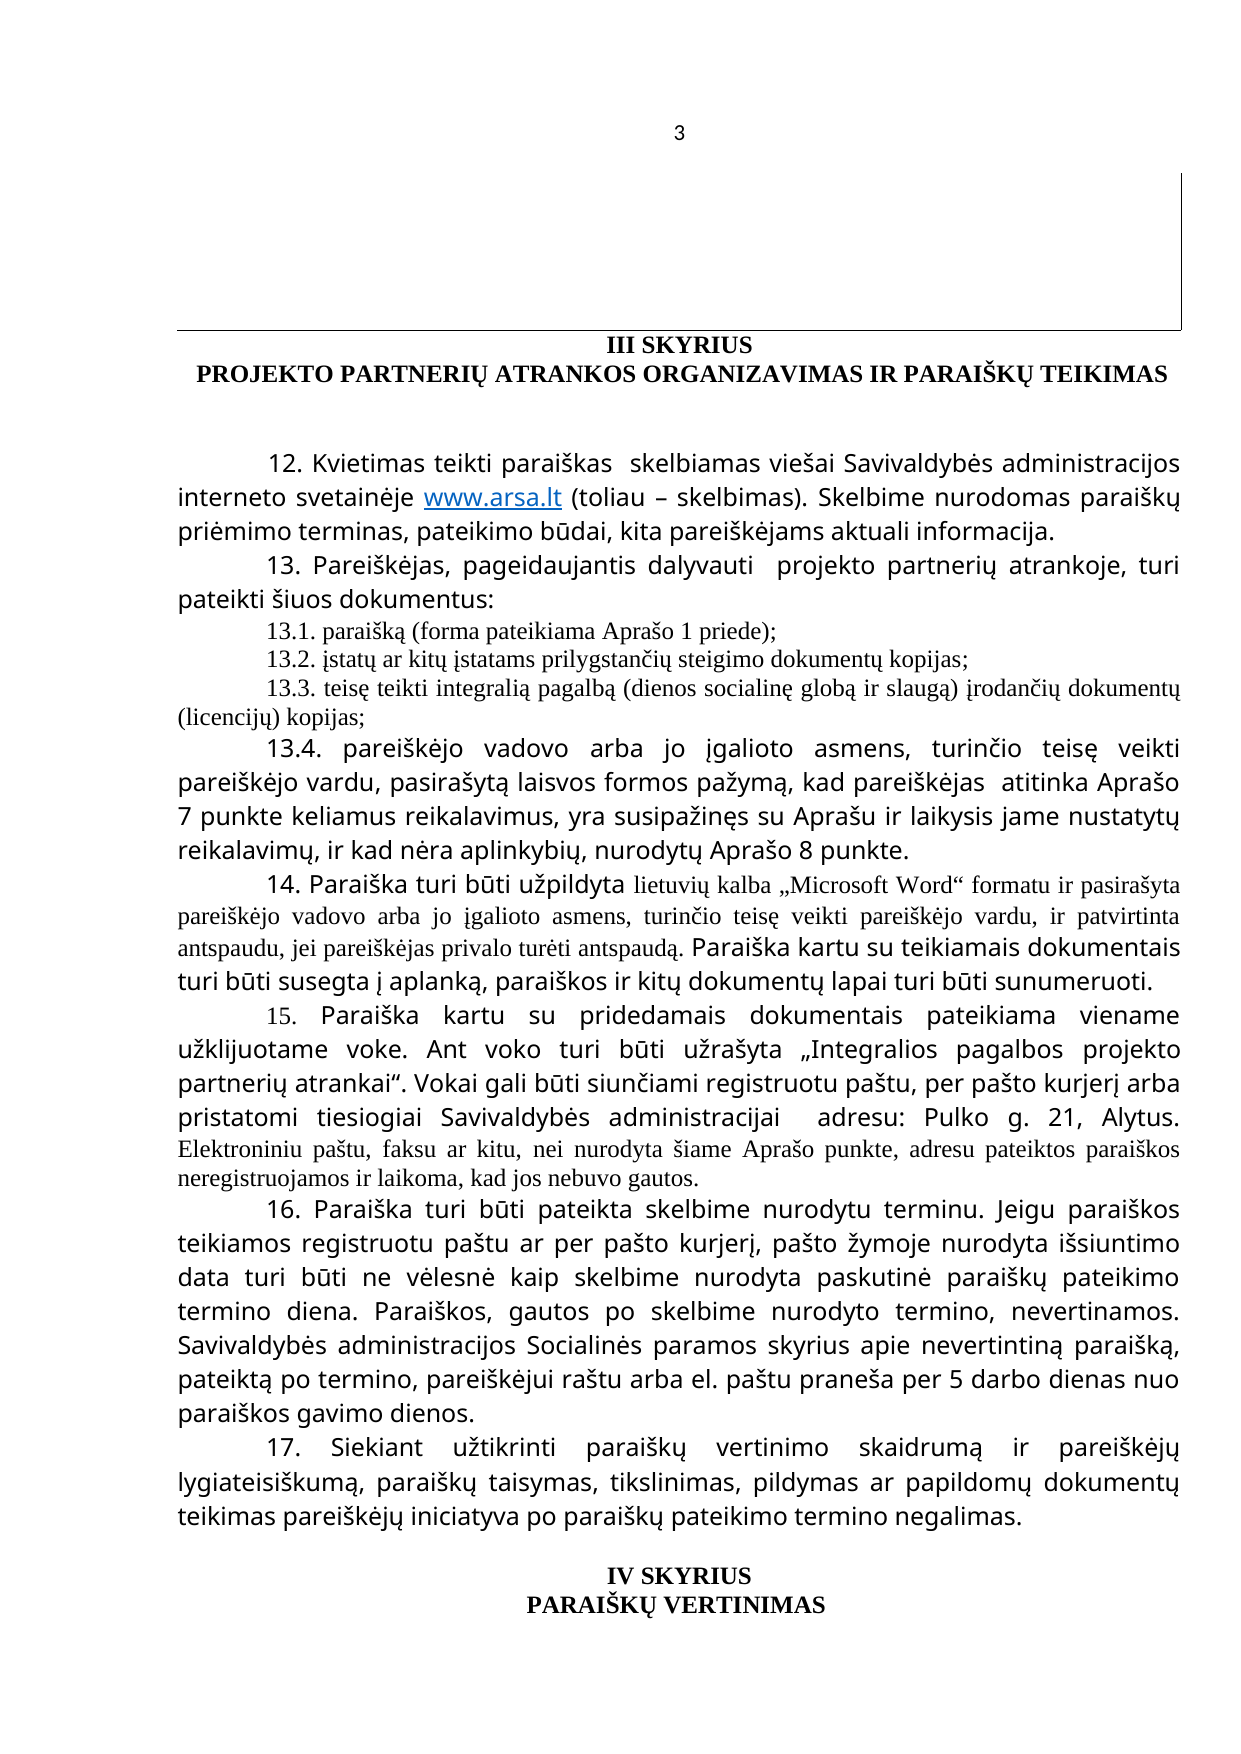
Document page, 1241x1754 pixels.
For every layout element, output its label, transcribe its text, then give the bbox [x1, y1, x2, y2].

text 13.2. įstatų ar kitų įstatams prilygstančių steigimo dokumentų kopijas; [177, 644, 1181, 673]
text IV SKYRIUS [177, 1561, 1181, 1590]
text III SKYRIUS [177, 330, 1181, 359]
text 14. Paraiška turi būti užpildyta lietuvių kalba „Microsoft Word“ formatu ir pasirašyta pareiškėjo vadovo arba jo įgalioto asmens, turinčio teisę veikti pareiškėjo vardu, ir patvirtinta antspaudu, jei pareiškėjas privalo turėti antspaudą. Paraiška kartu su teikiamais dokumentais turi būti susegta į aplanką, paraiškos ir kitų dokumentų lapai turi būti sunumeruoti. [177, 867, 1181, 998]
text PARAIŠKŲ VERTINIMAS [177, 1590, 1181, 1618]
text 13.3. teisę teikti integralią pagalbą (dienos socialinę globą ir slaugą) įrodančių dokumentų (licencijų) kopijas; [177, 673, 1181, 731]
text 15. Paraiška kartu su pridedamais dokumentais pateikiama viename užklijuotame voke. Ant voko turi būti užrašyta „Integralios pagalbos projekto partnerių atrankai“. Vokai gali būti siunčiami registruotu paštu, per pašto kurjerį arba pristatomi tiesiogiai Savivaldybės administracijai adresu: Pulko g. 21, Alytus. Elektroniniu paštu, faksu ar kitu, nei nurodyta šiame Aprašo punkte, adresu pateiktos paraiškos neregistruojamos ir laikoma, kad jos nebuvo gautos. [177, 998, 1181, 1192]
text 16. Paraiška turi būti pateikta skelbime nurodytu terminu. Jeigu paraiškos teikiamos registruotu paštu ar per pašto kurjerį, pašto žymoje nurodyta išsiuntimo data turi būti ne vėlesnė kaip skelbime nurodyta paskutinė paraiškų pateikimo termino diena. Paraiškos, gautos po skelbime nurodyto termino, nevertinamos. Savivaldybės administracijos Socialinės paramos skyrius apie nevertintiną paraišką, pateiktą po termino, pareiškėjui raštu arba el. paštu praneša per 5 darbo dienas nuo paraiškos gavimo dienos. [177, 1192, 1181, 1430]
text 12. Kvietimas teikti paraiškas skelbiamas viešai Savivaldybės administracijos interneto svetainėje www.arsa.lt (toliau – skelbimas). Skelbime nurodomas paraiškų priėmimo terminas, pateikimo būdai, kita pareiškėjams aktuali informacija. [177, 445, 1181, 548]
text 13.1. paraišką (forma pateikiama Aprašo 1 priede); [177, 616, 1181, 644]
text 17. Siekiant užtikrinti paraiškų vertinimo skaidrumą ir pareiškėjų lygiateisiškumą, paraiškų taisymas, tikslinimas, pildymas ar papildomų dokumentų teikimas pareiškėjų iniciatyva po paraiškų pateikimo termino negalimas. [177, 1430, 1181, 1532]
text 13.4. pareiškėjo vadovo arba jo įgalioto asmens, turinčio teisę veikti pareiškėjo vardu, pasirašytą laisvos formos pažymą, kad pareiškėjas atitinka Aprašo 7 punkte keliamus reikalavimus, yra susipažinęs su Aprašu ir laikysis jame nustatytų reikalavimų, ir kad nėra aplinkybių, nurodytų Aprašo 8 punkte. [177, 731, 1181, 867]
text PROJEKTO PARTNERIŲ ATRANKOS ORGANIZAVIMAS IR PARAIŠKŲ TEIKIMAS [177, 359, 1181, 388]
text 13. Pareiškėjas, pageidaujantis dalyvauti projekto partnerių atrankoje, turi pateikti šiuos dokumentus: [177, 548, 1181, 616]
